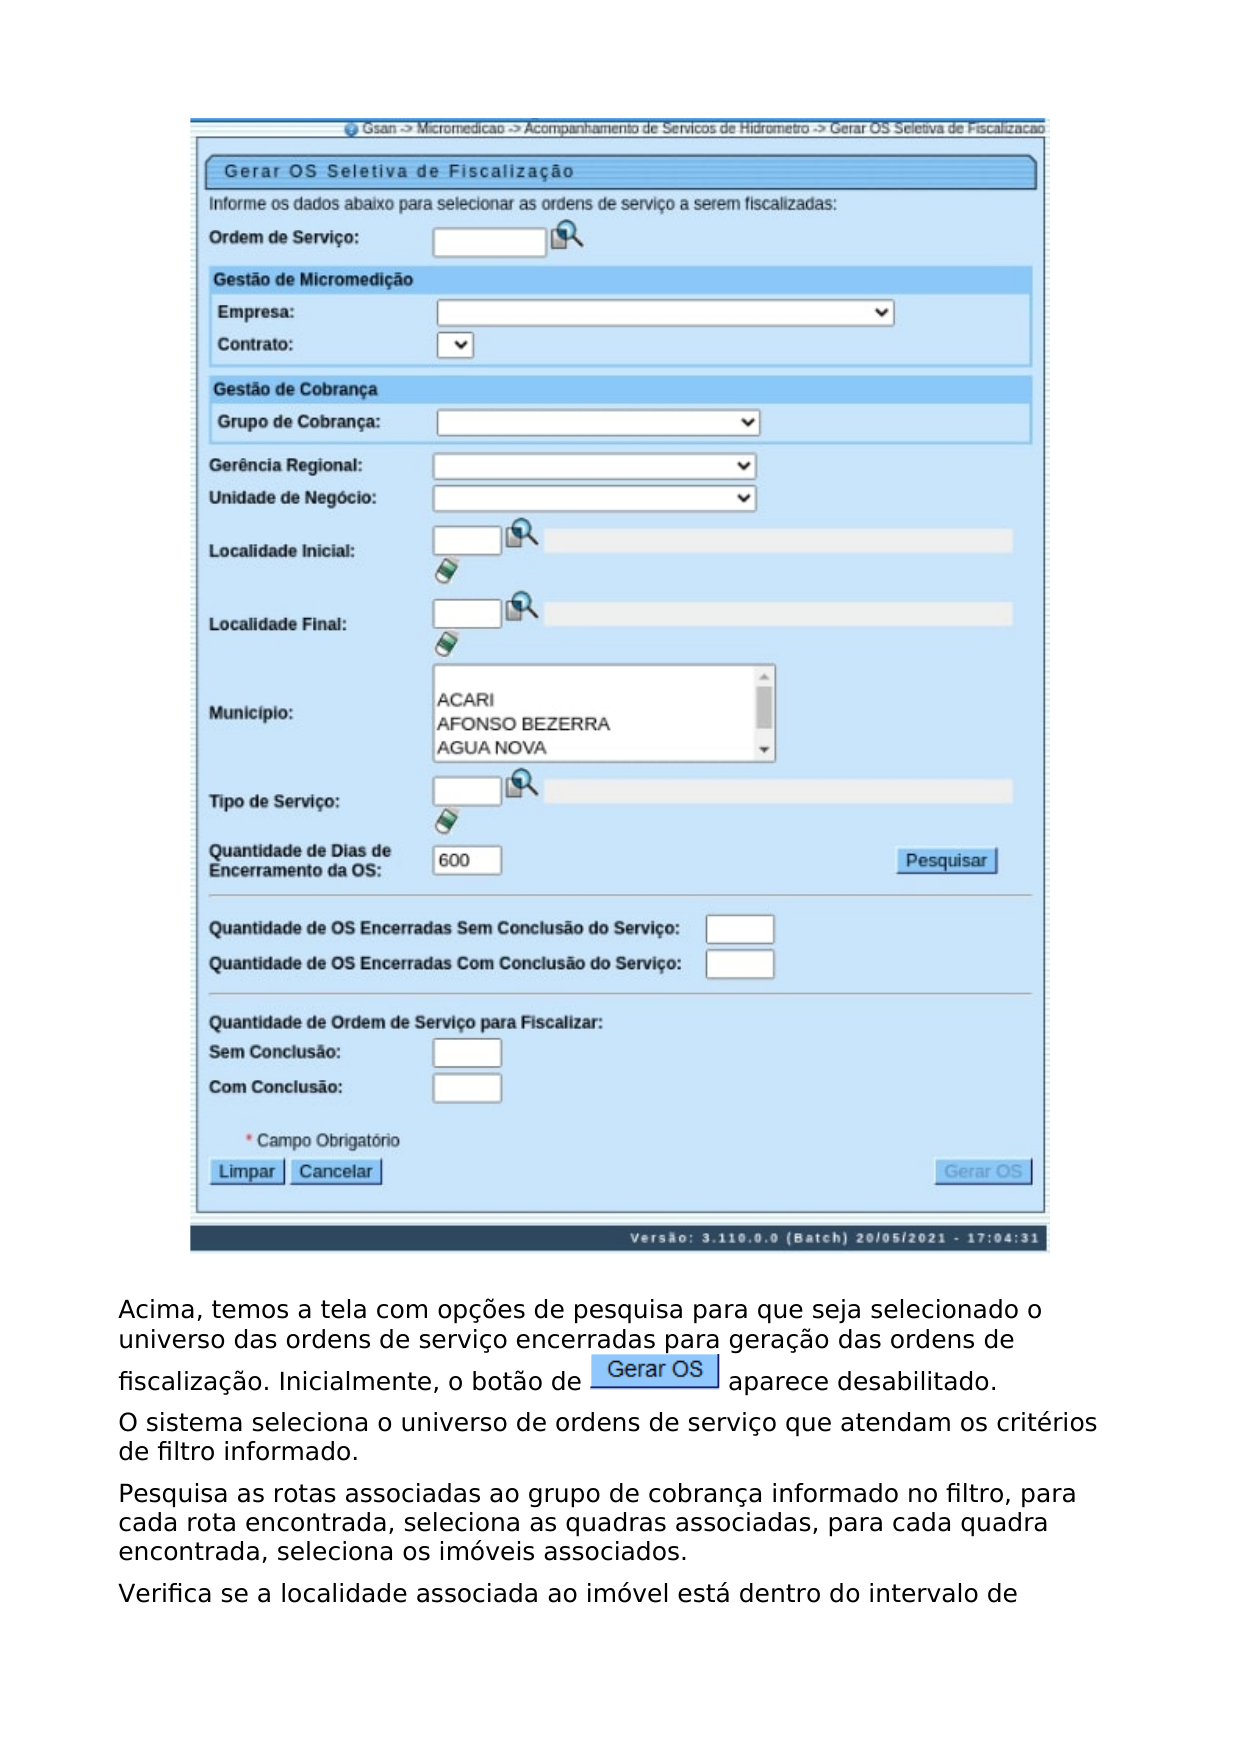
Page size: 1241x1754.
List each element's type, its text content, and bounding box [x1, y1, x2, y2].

text Acima, temos a tela com opções de pesquisa para que seja selecionado o universo das ordens de serviço encerradas para geração das ordens de fiscalização. Inicialmente, o botão de aparece desabilitado. [118, 1296, 1122, 1396]
text O sistema seleciona o universo de ordens de serviço que atendam os critérios de filtro informado. [118, 1408, 1122, 1467]
picture [590, 1354, 720, 1390]
text Verifica se a localidade associada ao imóvel está dentro do intervalo de [118, 1579, 1122, 1608]
picture [190, 118, 1050, 1254]
text Pesquisa as rotas associadas ao grupo de cobrança informado no filtro, para cada rota encontrada, seleciona as quadras associadas, para cada quadra encontrada, seleciona os imóveis associados. [118, 1479, 1122, 1567]
